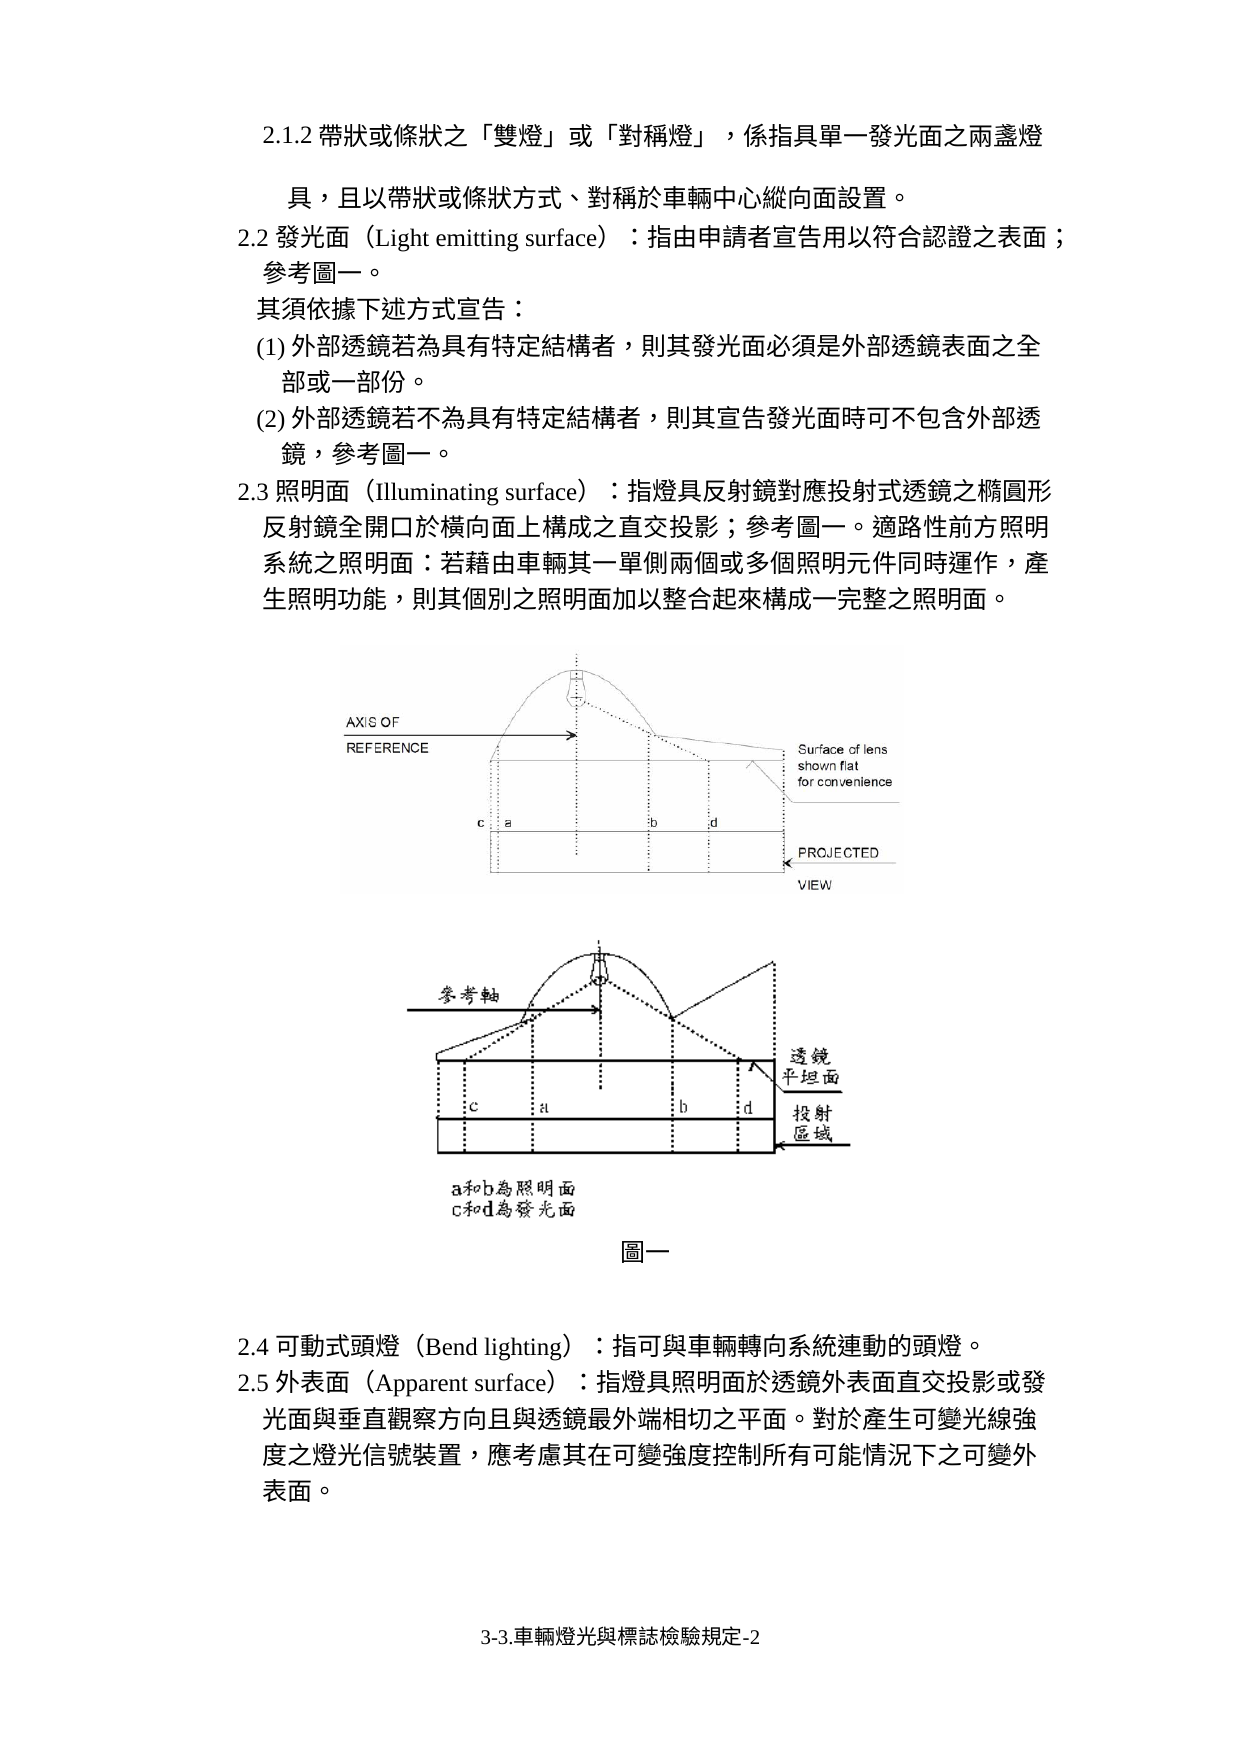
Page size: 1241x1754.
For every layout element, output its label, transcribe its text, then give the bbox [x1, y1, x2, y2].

text (2) 外部透鏡若不為具有特定結構者，則其宣告發光面時可不包含外部透鏡，參考圖一。 [256, 399, 1053, 471]
text 其須依據下述方式宣告： [256, 290, 1053, 326]
text 2.5 外表面（Apparent surface）：指燈具照明面於透鏡外表面直交投影或發光面與垂直觀察方向且與透鏡最外端相切之平面。對於產生可變光線強度之燈光信號裝置，應考慮其在可變強度控制所有可能情況下之可變外表面。 [237, 1363, 1053, 1508]
text 圖一 [237, 1233, 1053, 1269]
text 2.2 發光面（Light emitting surface）：指由申請者宣告用以符合認證之表面；參考圖一。 [237, 217, 1053, 290]
text 2.1.2 帶狀或條狀之「雙燈」或「對稱燈」，係指具單一發光面之兩盞燈具，且以帶狀或條狀方式、對稱於車輛中心縱向面設置。 [262, 92, 1053, 217]
text 2.3 照明面（Illuminating surface）：指燈具反射鏡對應投射式透鏡之橢圓形反射鏡全開口於橫向面上構成之直交投影；參考圖一。適路性前方照明系統之照明面：若藉由車輛其一單側兩個或多個照明元件同時運作，產生照明功能，則其個別之照明面加以整合起來構成一完整之照明面。 [237, 471, 1053, 616]
text (1) 外部透鏡若為具有特定結構者，則其發光面必須是外部透鏡表面之全部或一部份。 [256, 326, 1053, 399]
text 2.4 可動式頭燈（Bend lighting）：指可與車輛轉向系統連動的頭燈。 [237, 1327, 1053, 1363]
